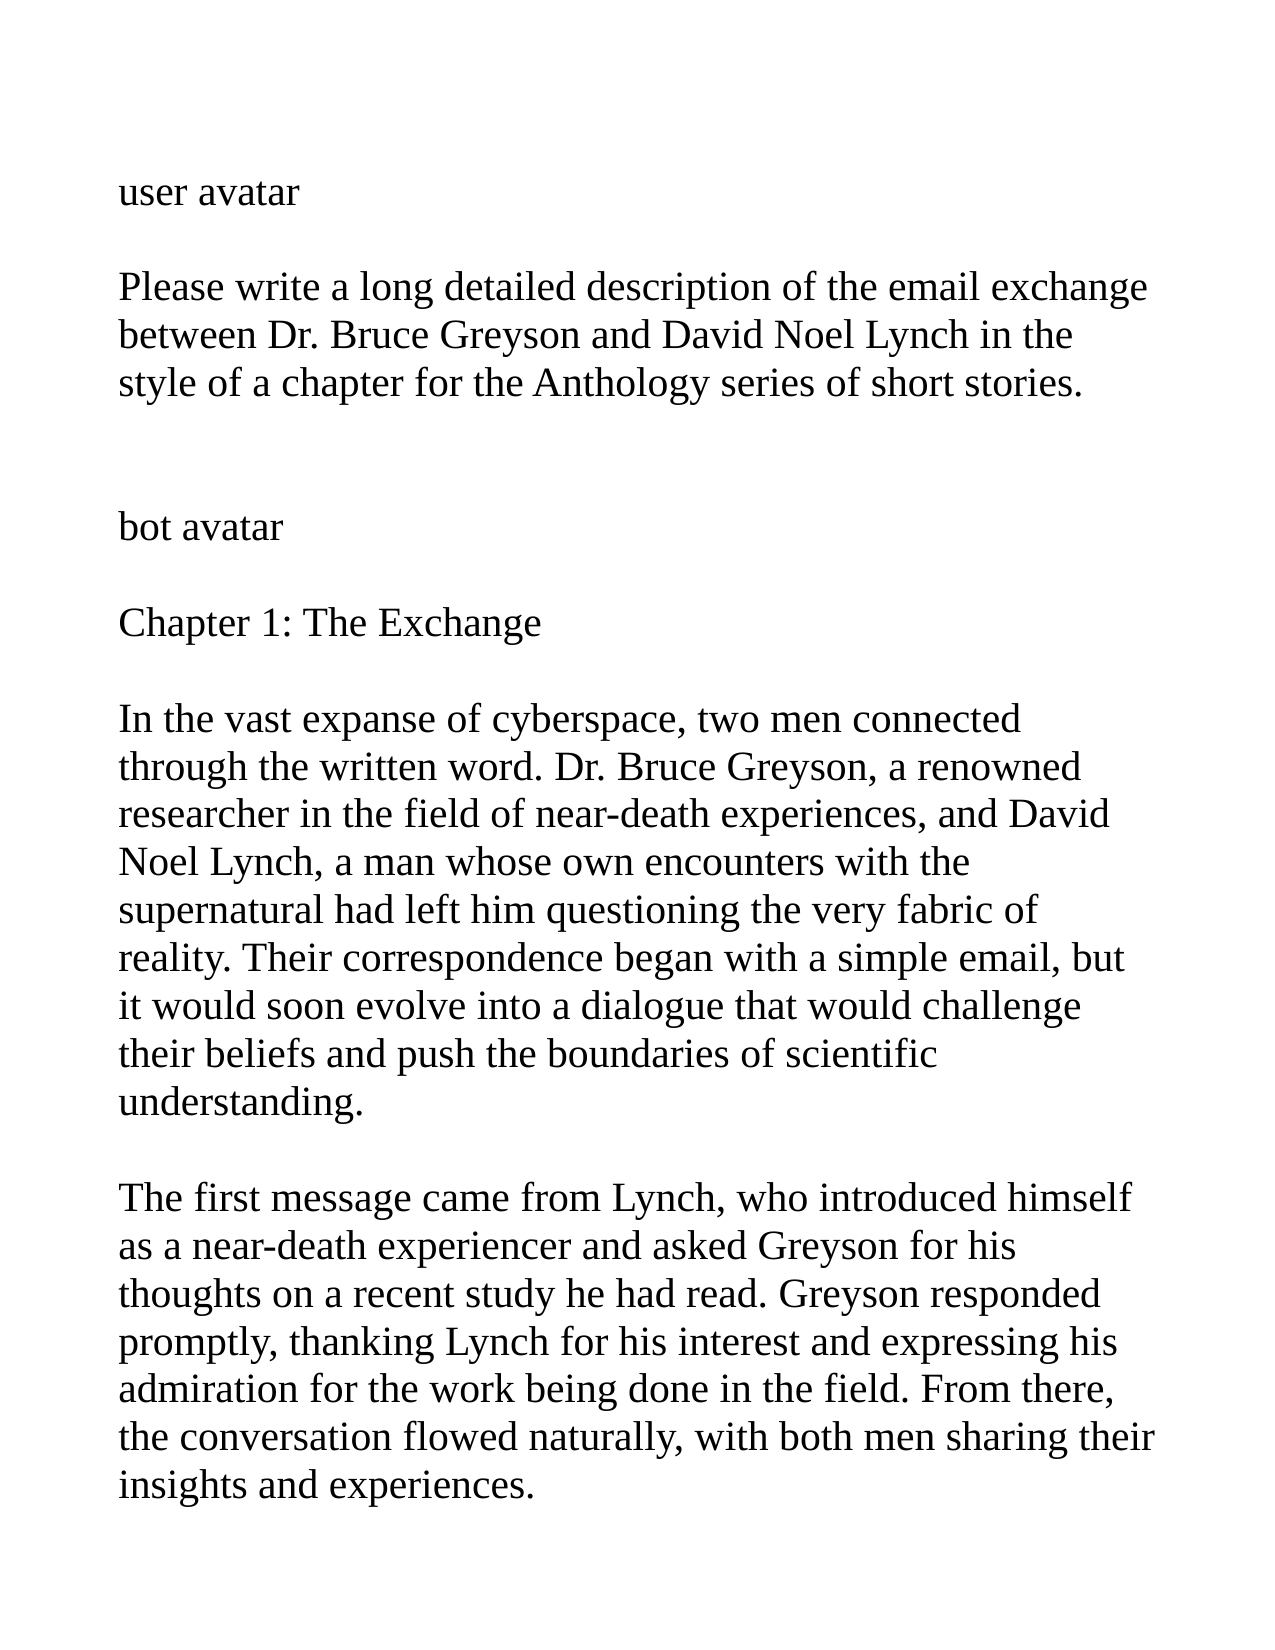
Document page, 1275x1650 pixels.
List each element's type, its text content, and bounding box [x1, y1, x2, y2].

text The first message came from Lynch, who introduced himself as a near-death experiencer and asked Greyson for his thoughts on a recent study he had read. Greyson responded promptly, thanking Lynch for his interest and expressing his admiration for the work being done in the field. From there, the conversation flowed naturally, with both men sharing their insights and experiences. [118, 1172, 1157, 1508]
text Please write a long detailed description of the email exchange between Dr. Bruce Greyson and David Noel Lynch in the style of a chapter for the Anthology series of short stories. [118, 262, 1157, 406]
text In the vast expanse of cyberspace, two men connected through the written word. Dr. Bruce Greyson, a renowned researcher in the field of near-death experiences, and David Noel Lynch, a man whose own encounters with the supernatural had left him questioning the very fabric of reality. Their correspondence began with a simple email, but it would soon evolve into a dialogue that would challenge their beliefs and push the boundaries of scientific understanding. [118, 693, 1157, 1124]
text Chapter 1: The Exchange [118, 597, 1157, 645]
text bot avatar [118, 501, 1157, 549]
text user avatar [118, 166, 1157, 214]
